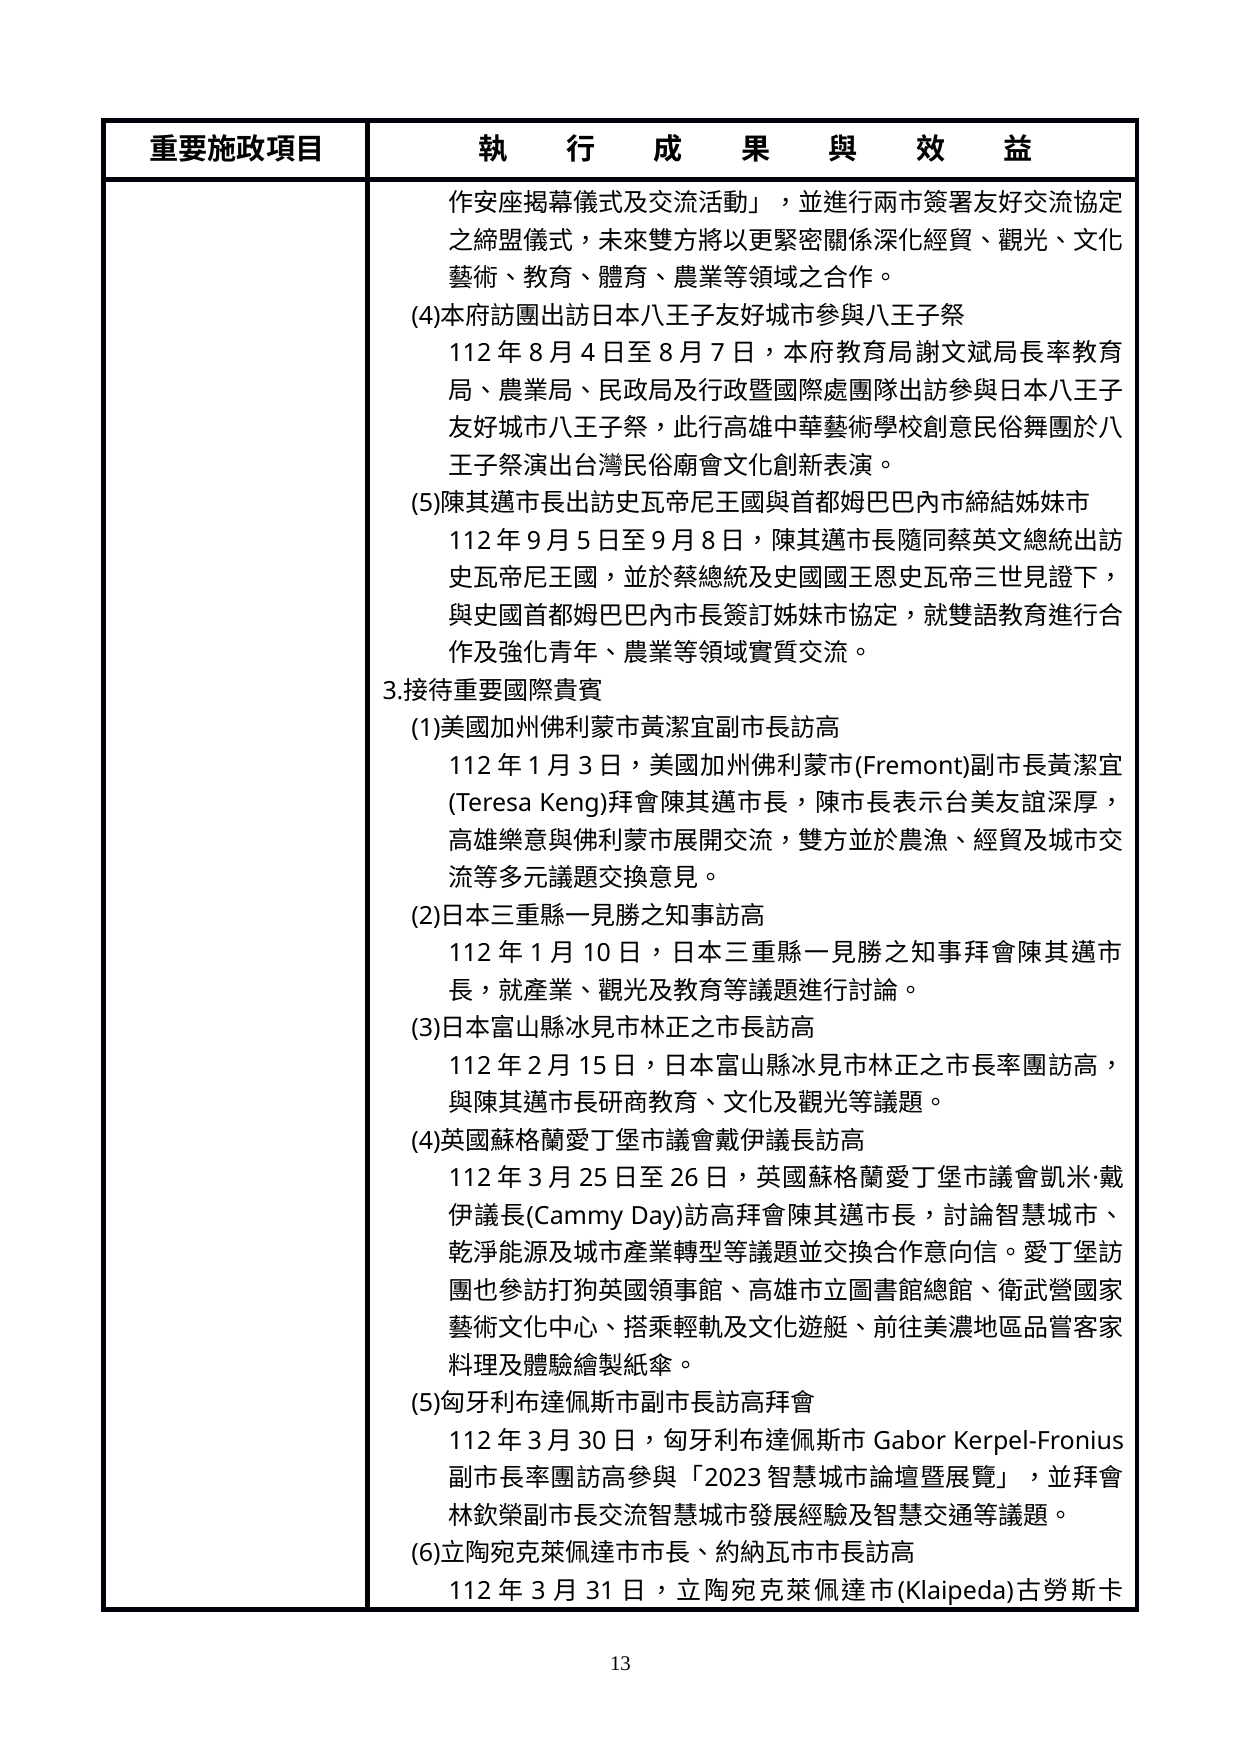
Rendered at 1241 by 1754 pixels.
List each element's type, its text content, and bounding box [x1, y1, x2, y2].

table_header 執 行 成 果 與 效 益 [370, 123, 1135, 177]
table_header 重要施政項目 [106, 123, 365, 177]
table_cell [106, 182, 365, 1607]
table_cell 作安座揭幕儀式及交流活動」，並進行兩市簽署友好交流協定之締盟儀式，未來雙方將以更緊密關係深化經貿、觀光、文化藝術、教育、體育、農業等領域之合作。 (4)本府訪團出訪日本八王子友好城市參與八王子祭 112年8月4日至8月7日，本府教育局謝文斌局長率教育局、農業局、民政局及行政暨國際處團隊出訪參與日本八王子友好城市八王子祭，此行高雄中華藝術學校創意民俗舞團於八王子祭演出台灣民俗廟會文化創新表演。 (5)陳其邁市長出訪史瓦帝尼王國與首都姆巴巴內市締結姊妹市 112年9月5日至9月8日，陳其邁市長隨同蔡英文總統出訪史瓦帝尼王國，並於蔡總統及史國國王恩史瓦帝三世見證下，與史國首都姆巴巴內市長簽訂姊妹市協定，就雙語教育進行合作及強化青年、農業等領域實質交流。 3.接待重要國際貴賓 (1)美國加州佛利蒙市黃潔宜副市長訪高 112年1月3日，美國加州佛利蒙市(Fremont)副市長黃潔宜(Teresa Keng)拜會陳其邁市長，陳市長表示台美友誼深厚，高雄樂意與佛利蒙市展開交流，雙方並於農漁、經貿及城市交流等多元議題交換意見。 (2)日本三重縣一見勝之知事訪高 112年1月10日，日本三重縣一見勝之知事拜會陳其邁市長，就產業、觀光及教育等議題進行討論。 (3)日本富山縣冰見市林正之市長訪高 112年2月15日，日本富山縣冰見市林正之市長率團訪高，與陳其邁市長研商教育、文化及觀光等議題。 (4)英國蘇格蘭愛丁堡市議會戴伊議長訪高 112年3月25日至26日，英國蘇格蘭愛丁堡市議會凱米·戴伊議長(Cammy Day)訪高拜會陳其邁市長，討論智慧城市、乾淨能源及城市產業轉型等議題並交換合作意向信。愛丁堡訪團也參訪打狗英國領事館、高雄市立圖書館總館、衛武營國家藝術文化中心、搭乘輕軌及文化遊艇、前往美濃地區品嘗客家料理及體驗繪製紙傘。 (5)匈牙利布達佩斯市副市長訪高拜會 112年3月30日，匈牙利布達佩斯市Gabor Kerpel-Fronius副市長率團訪高參與「2023智慧城市論壇暨展覽」，並拜會林欽榮副市長交流智慧城市發展經驗及智慧交通等議題。 (6)立陶宛克萊佩達市市長、約納瓦市市長訪高 112年3月31日，立陶宛克萊佩達市(Klaipeda)古勞斯卡 [370, 182, 1135, 1607]
